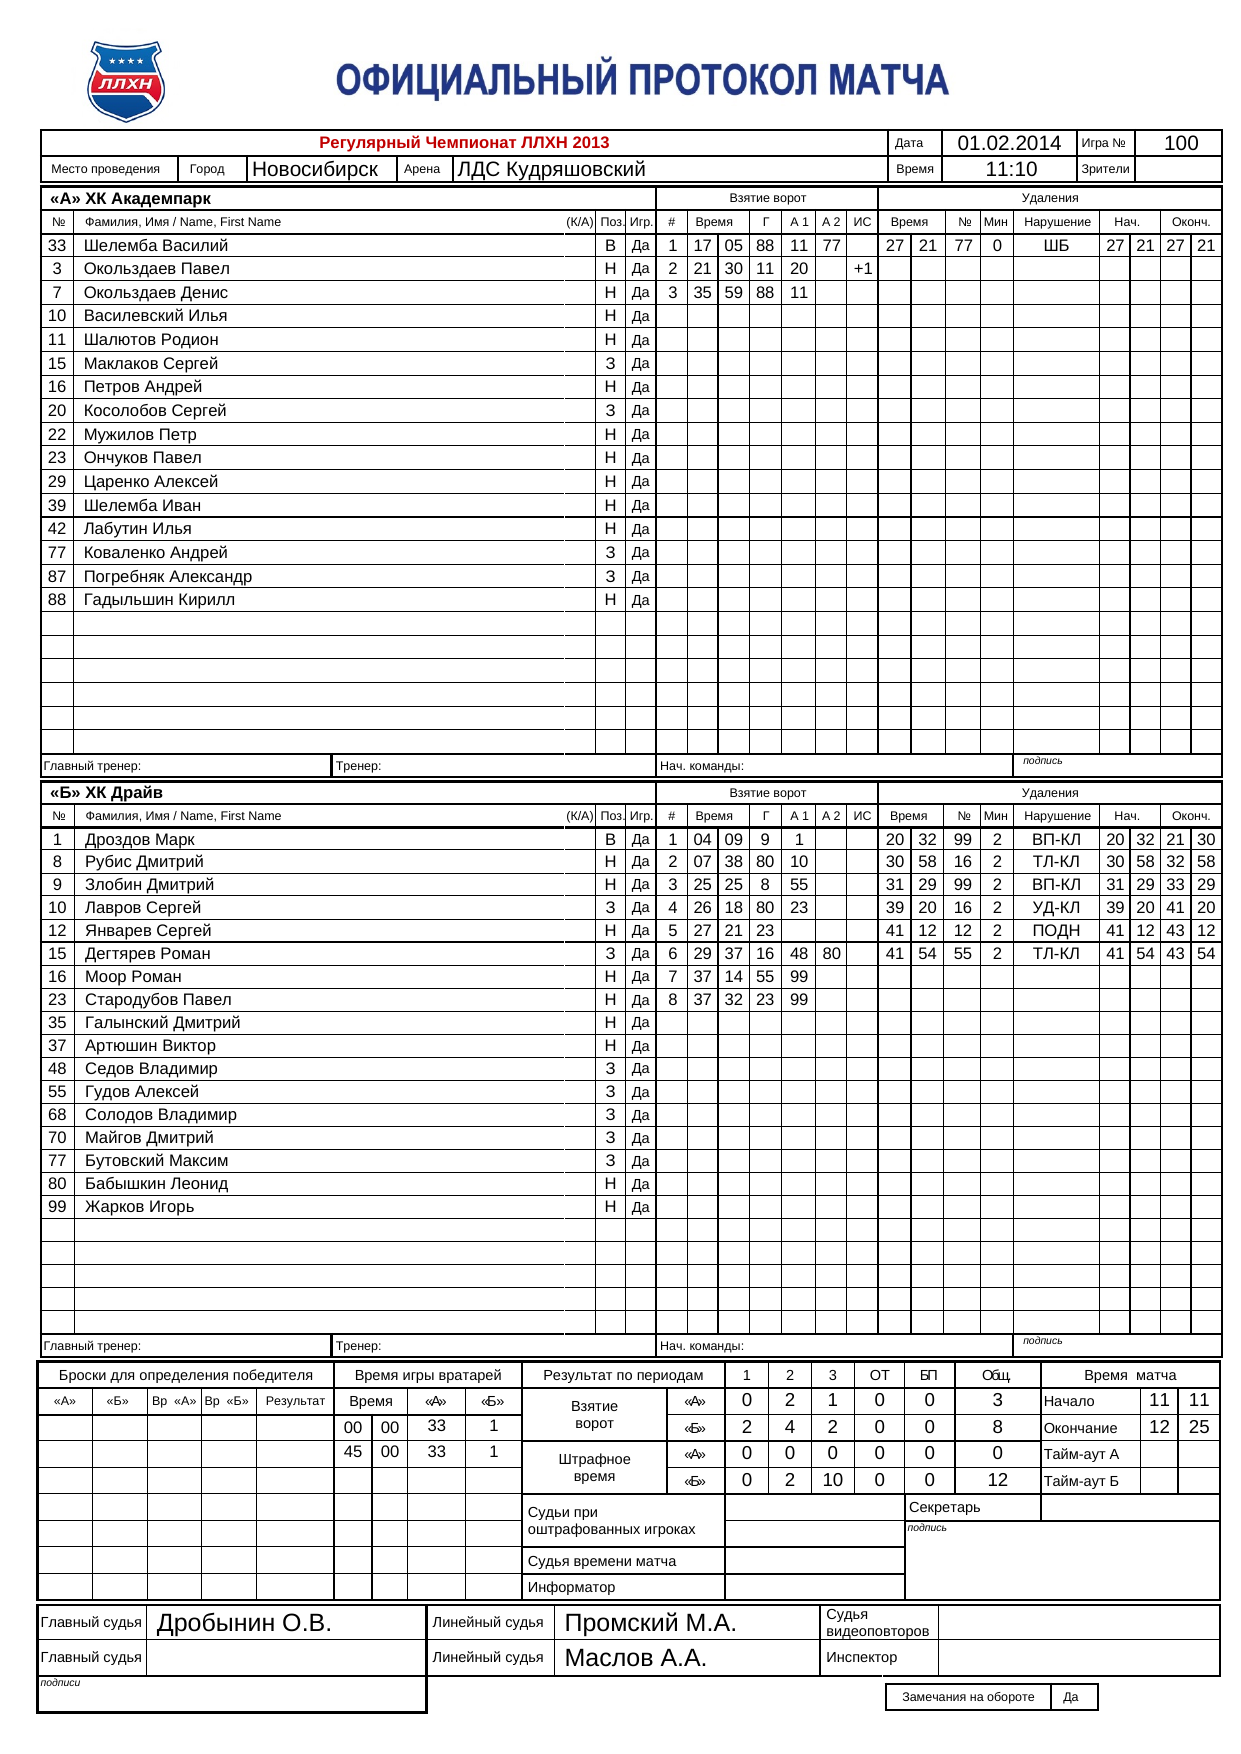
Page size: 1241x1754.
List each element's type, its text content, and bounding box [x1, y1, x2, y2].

table_cell 39 [42, 494, 73, 516]
table_cell [1100, 541, 1129, 564]
table_cell 21 [1131, 235, 1160, 256]
table_cell Игр. [626, 211, 655, 233]
table_cell [912, 1196, 943, 1218]
table_cell [1100, 636, 1129, 658]
table_cell [879, 683, 910, 706]
table_cell З [596, 399, 625, 422]
table_cell [981, 989, 1013, 1011]
table_cell 12 [1141, 1415, 1177, 1440]
table_cell 23 [42, 989, 74, 1011]
table_cell [565, 1127, 595, 1149]
table_cell [879, 1265, 910, 1287]
table_cell [750, 707, 781, 729]
table_cell [1100, 730, 1129, 753]
table_cell Секретарь [906, 1495, 1040, 1520]
table_cell 1 [657, 235, 687, 256]
table_cell [626, 636, 655, 658]
table_cell [782, 730, 815, 753]
table_cell [750, 730, 781, 753]
table_cell [688, 1081, 717, 1103]
table_cell [847, 1104, 877, 1126]
table_cell Н [596, 920, 625, 941]
table_cell [1161, 305, 1190, 327]
table_cell [1192, 446, 1221, 469]
table_cell Шелемба Василий [74, 235, 564, 256]
table_cell [1014, 1265, 1099, 1287]
table_cell 17 [688, 235, 717, 256]
table_cell 0 [726, 1442, 768, 1467]
table_cell 20 [1100, 829, 1129, 849]
table_cell [688, 1150, 717, 1172]
table_cell [1161, 352, 1190, 374]
table_cell [912, 541, 945, 564]
table_cell [39, 1574, 92, 1599]
table_cell [879, 1173, 910, 1195]
table_cell [879, 352, 910, 374]
table_cell [879, 257, 910, 280]
table_cell [847, 1058, 877, 1079]
table_cell [565, 470, 595, 493]
table_cell [883, 1677, 1220, 1681]
table_cell Нач. [1100, 805, 1160, 826]
table_cell [1131, 305, 1160, 327]
table_cell [1100, 565, 1129, 587]
table_cell [912, 1173, 943, 1195]
table_cell [74, 730, 564, 753]
table_cell [42, 659, 73, 682]
table_cell 41 [1161, 896, 1190, 918]
table_cell Да [626, 588, 655, 611]
table_cell [912, 730, 945, 753]
table_cell 12 [912, 920, 943, 941]
table_cell 3 [657, 281, 687, 303]
table_cell [657, 1058, 687, 1079]
table_cell 18 [719, 896, 749, 918]
table_cell [1131, 636, 1160, 658]
table_cell Начало [1042, 1389, 1140, 1413]
table_cell [782, 1150, 815, 1172]
table_cell [879, 328, 910, 351]
table_cell [816, 1219, 846, 1241]
table_cell 8 [750, 874, 781, 895]
table_cell [688, 683, 717, 706]
table_cell 0 [812, 1442, 854, 1467]
table_cell [1131, 257, 1160, 280]
table_cell [816, 1196, 846, 1218]
table_cell [565, 612, 595, 634]
table_cell Да [626, 920, 655, 941]
table_cell [1014, 565, 1099, 587]
table_cell [944, 1127, 980, 1149]
table_cell 11 [42, 328, 73, 351]
table_cell 88 [750, 281, 781, 303]
table_cell [1192, 565, 1221, 587]
table_cell [1192, 470, 1221, 493]
table_cell [981, 1219, 1013, 1241]
table_cell [782, 446, 815, 469]
table_cell [750, 470, 781, 493]
table_cell [879, 1150, 910, 1172]
table_cell [879, 1242, 910, 1264]
table_cell [946, 423, 980, 445]
table_cell [847, 850, 877, 872]
table_header «А» ХК Академпарк [42, 188, 655, 209]
table_cell 20 [879, 829, 910, 849]
table_cell [1192, 1196, 1221, 1218]
table_cell Судьи при оштрафованных игроках [523, 1495, 724, 1546]
table_cell [1100, 1012, 1129, 1033]
table_cell Да [626, 874, 655, 895]
table_cell [782, 612, 815, 634]
table_cell [39, 1547, 92, 1573]
table_cell [1100, 612, 1129, 634]
table_cell 80 [816, 943, 846, 964]
table_cell [1014, 1173, 1099, 1195]
table_cell [847, 683, 877, 706]
table_cell [1131, 1081, 1160, 1103]
table_cell [1014, 1242, 1099, 1264]
table_cell [39, 1521, 92, 1546]
table_cell 05 [719, 235, 749, 256]
table_cell [74, 612, 564, 634]
table_cell [847, 470, 877, 493]
table_cell Да [626, 1035, 655, 1057]
table_cell [912, 683, 945, 706]
table_cell [944, 1288, 980, 1310]
table_cell 10 [782, 850, 815, 872]
table_cell [373, 1521, 407, 1546]
table_cell Нач. команды: [657, 1335, 1012, 1356]
table_cell В [596, 235, 625, 256]
table_cell [816, 1127, 846, 1149]
table_cell [912, 518, 945, 540]
table_cell Н [596, 518, 625, 540]
table_cell [202, 1574, 256, 1599]
table_cell [981, 423, 1013, 445]
table_cell [1161, 707, 1190, 729]
table_cell [565, 1196, 595, 1218]
table_cell [816, 494, 846, 516]
picture [5, 28, 1179, 129]
table_cell Тайм-аут А [1042, 1441, 1140, 1467]
table_cell [879, 541, 910, 564]
table_cell [148, 1468, 201, 1493]
table_cell [750, 1150, 781, 1172]
table_cell [75, 1219, 564, 1241]
table_cell [1161, 1288, 1190, 1310]
table_cell 35 [688, 281, 717, 303]
table_cell 1 [812, 1389, 854, 1413]
table_cell [847, 1311, 877, 1333]
table_cell [565, 399, 595, 422]
table_cell В [596, 829, 625, 849]
table_cell [946, 730, 980, 753]
table_cell [1014, 1288, 1099, 1310]
table_cell [1131, 1012, 1160, 1033]
table_cell 12 [1131, 920, 1160, 941]
table_cell [657, 565, 687, 587]
table_cell [1042, 1495, 1219, 1520]
table_cell Н [596, 376, 625, 398]
table_cell 58 [912, 850, 943, 872]
table_cell [944, 1012, 980, 1033]
table_cell (К/А) [565, 211, 595, 233]
table_cell [782, 1219, 815, 1241]
table_cell [688, 1012, 717, 1033]
table_cell Бутовский Максим [75, 1150, 564, 1172]
table_cell [1014, 470, 1099, 493]
table_cell 1 [466, 1416, 521, 1440]
table_cell 22 [42, 423, 73, 445]
table_cell 41 [879, 943, 910, 964]
table_cell [847, 235, 877, 256]
table_cell [782, 1012, 815, 1033]
table_cell [981, 1081, 1013, 1103]
table_cell 77 [816, 235, 846, 256]
table_cell Тайм-аут Б [1042, 1468, 1140, 1493]
table_cell [626, 707, 655, 729]
table_cell [1014, 659, 1099, 682]
table_cell А 2 [816, 805, 846, 826]
table_cell [879, 1058, 910, 1079]
table_cell [1100, 1058, 1129, 1079]
table_cell Н [596, 874, 625, 895]
table_cell Ончуков Павел [74, 446, 564, 469]
table_cell [719, 494, 749, 516]
table_cell Время [335, 1389, 407, 1413]
table_cell [912, 423, 945, 445]
table_cell [565, 1242, 595, 1264]
table_cell 21 [719, 920, 749, 941]
table_cell [981, 305, 1013, 327]
table_cell Да [626, 376, 655, 398]
table_cell [847, 494, 877, 516]
table_cell «Б » [466, 1389, 521, 1413]
table_cell 20 [782, 257, 815, 280]
table_cell [657, 541, 687, 564]
table_cell [946, 376, 980, 398]
table_cell Гадыльшин Кирилл [74, 588, 564, 611]
table_cell Шалютов Родион [74, 328, 564, 351]
table_cell 0 [905, 1468, 954, 1493]
table_cell 11 [782, 235, 815, 256]
table_cell [750, 1196, 781, 1218]
table_cell Результат [257, 1389, 333, 1413]
table_cell [657, 1035, 687, 1057]
table_cell [879, 281, 910, 303]
table_cell [466, 1521, 521, 1546]
table_cell «Б» [668, 1468, 724, 1493]
table_cell [657, 636, 687, 658]
table_cell [912, 305, 945, 327]
table_cell [946, 707, 980, 729]
table_cell [981, 659, 1013, 682]
table_cell [912, 1012, 943, 1033]
table_cell 32 [912, 829, 943, 849]
table_cell [719, 588, 749, 611]
table_cell [1192, 707, 1221, 729]
table_cell [1192, 612, 1221, 634]
table_cell 7 [657, 966, 687, 987]
table_cell Да [626, 850, 655, 872]
table_cell Время [879, 211, 945, 233]
table_cell [257, 1494, 333, 1520]
table_cell [816, 989, 846, 1011]
table_cell [257, 1416, 333, 1440]
table_cell [1161, 376, 1190, 398]
table_cell 31 [1100, 874, 1129, 895]
table_cell 0 [855, 1415, 904, 1440]
table_cell [879, 612, 910, 634]
table_cell [981, 352, 1013, 374]
table_cell [1161, 659, 1190, 682]
table_cell [719, 399, 749, 422]
table_cell [596, 1242, 625, 1264]
table_cell [782, 683, 815, 706]
table_cell 0 [855, 1442, 904, 1467]
table_cell [946, 399, 980, 422]
table_cell Маклаков Сергей [74, 352, 564, 374]
table_cell [1192, 376, 1221, 398]
table_cell Н [596, 1035, 625, 1057]
table_cell [847, 1012, 877, 1033]
table_cell [816, 1242, 846, 1264]
table_cell [719, 1058, 749, 1079]
table_cell # [657, 805, 687, 826]
table_cell [688, 1058, 717, 1079]
table_cell [565, 305, 595, 327]
table_cell 3 [956, 1389, 1040, 1413]
table_cell [1014, 446, 1099, 469]
table_cell 3 [42, 257, 73, 280]
table_cell [946, 612, 980, 634]
table_cell [847, 612, 877, 634]
table_cell [782, 494, 815, 516]
table_cell 11:10 [943, 157, 1076, 181]
table_cell [912, 399, 945, 422]
table_cell [74, 683, 564, 706]
table_cell Н [596, 989, 625, 1011]
table_cell 1 [657, 829, 687, 849]
table_cell [912, 1081, 943, 1103]
table_cell Да [626, 257, 655, 280]
table_cell [847, 1081, 877, 1103]
table_cell [912, 281, 945, 303]
table_cell [1192, 1242, 1221, 1264]
table_cell Маслов А.А. [555, 1640, 819, 1675]
table_cell [847, 1288, 877, 1310]
table_cell [912, 636, 945, 658]
table_cell [1161, 1012, 1190, 1033]
table_cell [719, 707, 749, 729]
table_cell [816, 920, 846, 941]
table_cell [981, 565, 1013, 587]
table_cell [565, 518, 595, 540]
table_cell 20 [912, 896, 943, 918]
table_cell [912, 328, 945, 351]
table_cell З [596, 1058, 625, 1079]
table_cell 88 [750, 235, 781, 256]
table_cell [750, 1012, 781, 1033]
table_cell 99 [782, 966, 815, 987]
table_cell [42, 1242, 74, 1264]
table_cell [750, 1081, 781, 1103]
table_cell 41 [879, 920, 910, 941]
table_cell [1192, 1035, 1221, 1057]
table_cell [816, 874, 846, 895]
table_cell [816, 446, 846, 469]
table_cell Нарушение [1014, 211, 1099, 233]
table_cell [1161, 1219, 1190, 1241]
table_cell [373, 1494, 407, 1520]
table_cell [148, 1494, 201, 1520]
table_cell [816, 683, 846, 706]
table_cell [946, 494, 980, 516]
table_cell [879, 305, 910, 327]
table_cell [148, 1521, 201, 1546]
table_cell [1100, 376, 1129, 398]
table_cell Погребняк Александр [74, 565, 564, 587]
table_cell [657, 1288, 687, 1310]
table_cell [782, 541, 815, 564]
table_cell 8 [42, 850, 74, 872]
table_cell [1131, 376, 1160, 398]
table_cell [782, 1288, 815, 1310]
table_cell [726, 1548, 904, 1573]
table_cell [879, 989, 910, 1011]
table_cell 12 [956, 1468, 1040, 1493]
table_cell [847, 399, 877, 422]
table_cell [1100, 1081, 1129, 1103]
table_cell [981, 1288, 1013, 1310]
table_cell 15 [42, 943, 74, 964]
table_cell 15 [42, 352, 73, 374]
table_cell 07 [688, 850, 717, 872]
table_cell 39 [1100, 896, 1129, 918]
table_cell [373, 1468, 407, 1493]
table_cell 29 [42, 470, 73, 493]
table_cell Да [626, 1012, 655, 1033]
table_cell Город [179, 157, 246, 181]
table_cell 27 [879, 235, 910, 256]
table_cell [816, 399, 846, 422]
table_cell [1131, 541, 1160, 564]
table_cell [847, 707, 877, 729]
table_cell [1161, 328, 1190, 351]
table_cell [816, 565, 846, 587]
table_cell 35 [42, 1012, 74, 1033]
table_cell [719, 1311, 749, 1333]
table_cell [879, 565, 910, 587]
table_cell ИС [847, 211, 877, 233]
table_cell [688, 730, 717, 753]
table_cell [565, 376, 595, 398]
table_cell 43 [1161, 943, 1190, 964]
table_cell (К/А) [565, 805, 595, 826]
table_cell Да [626, 518, 655, 540]
table_cell [1014, 1150, 1099, 1172]
table_cell [879, 1311, 910, 1333]
table_cell [1179, 1468, 1219, 1493]
table_cell [879, 446, 910, 469]
table_cell [1192, 423, 1221, 445]
table_cell [816, 305, 846, 327]
table_header Да [1052, 1685, 1097, 1709]
table_cell [565, 1058, 595, 1079]
table_cell 2 [657, 257, 687, 280]
table_cell [42, 1311, 74, 1333]
table_cell Рубис Дмитрий [75, 850, 564, 872]
table_cell [1014, 376, 1099, 398]
table_cell ИС [847, 805, 877, 826]
table_cell [1131, 730, 1160, 753]
table_cell Да [626, 446, 655, 469]
table_cell [657, 1081, 687, 1103]
table_header Удаления [879, 783, 1221, 803]
table_cell [1192, 541, 1221, 564]
table_cell [42, 730, 73, 753]
table_cell Место проведения [42, 157, 177, 181]
table_cell [1192, 1288, 1221, 1310]
table_cell [335, 1494, 371, 1520]
table_cell [75, 1311, 564, 1333]
table_cell [466, 1468, 521, 1493]
table_cell [1192, 966, 1221, 987]
table_cell [782, 920, 815, 941]
table_cell [1014, 423, 1099, 445]
table_header ОТ [855, 1363, 904, 1387]
table_cell [750, 683, 781, 706]
table_cell 48 [782, 943, 815, 964]
table_cell [816, 281, 846, 303]
table_cell Н [596, 257, 625, 280]
table_cell [981, 636, 1013, 658]
table_cell [847, 588, 877, 611]
table_cell [847, 518, 877, 540]
table_cell [981, 1150, 1013, 1172]
table_header Взятие ворот [657, 783, 877, 803]
table_cell [1014, 588, 1099, 611]
table_cell [1014, 1127, 1099, 1149]
table_cell [1014, 518, 1099, 540]
table_cell [1161, 399, 1190, 422]
table_cell [944, 989, 980, 1011]
table_cell [39, 1416, 92, 1440]
table_cell [1131, 612, 1160, 634]
table_cell Январев Сергей [75, 920, 564, 941]
table_cell 2 [981, 920, 1013, 941]
table_cell 14 [719, 966, 749, 987]
table_cell «А» [668, 1389, 724, 1413]
table_header Броски для определения победителя [39, 1363, 333, 1387]
table_cell [782, 470, 815, 493]
table_cell [946, 659, 980, 682]
table_cell [1100, 707, 1129, 729]
table_cell 37 [719, 943, 749, 964]
table_cell 21 [688, 257, 717, 280]
table_cell «Б» [668, 1415, 724, 1440]
table_cell [912, 376, 945, 398]
table_cell [1161, 423, 1190, 445]
table_cell [816, 659, 846, 682]
table_cell [1100, 352, 1129, 374]
table_cell [1100, 1311, 1129, 1333]
table_cell [847, 281, 877, 303]
table_cell [565, 328, 595, 351]
table_cell Да [626, 966, 655, 987]
table_cell [719, 565, 749, 587]
table_cell Н [596, 328, 625, 351]
table_cell [879, 1127, 910, 1149]
table_cell [912, 1242, 943, 1264]
table_cell 37 [688, 989, 717, 1011]
table_cell Время [879, 805, 943, 826]
table_cell [408, 1521, 465, 1546]
table_cell [335, 1521, 371, 1546]
table_cell [1100, 518, 1129, 540]
table_cell [93, 1574, 147, 1599]
table_cell [626, 683, 655, 706]
table_cell [816, 1311, 846, 1333]
table_cell [981, 1173, 1013, 1195]
table_cell [719, 1242, 749, 1264]
table_cell [944, 966, 980, 987]
table_cell [750, 1288, 781, 1310]
table_cell [912, 494, 945, 516]
table_cell [816, 1288, 846, 1310]
table_cell [750, 494, 781, 516]
table_cell 9 [42, 874, 74, 895]
table_cell [1161, 1196, 1190, 1218]
table_cell [1192, 518, 1221, 540]
table_cell ТЛ-КЛ [1014, 850, 1099, 872]
table_cell [939, 1606, 1219, 1639]
table_cell [1161, 281, 1190, 303]
table_cell 33 [42, 235, 73, 256]
table_cell [688, 612, 717, 634]
table_cell [202, 1494, 256, 1520]
table_cell [1192, 730, 1221, 753]
table_cell [944, 1173, 980, 1195]
table_header Удаления [879, 188, 1221, 209]
table_cell [847, 305, 877, 327]
table_cell [626, 1265, 655, 1287]
table_cell Да [626, 399, 655, 422]
table_cell З [596, 565, 625, 587]
table_cell З [596, 1127, 625, 1149]
table_cell Фамилия, Имя / Name, First Name [75, 805, 565, 826]
table_cell [816, 1265, 846, 1287]
table_cell [335, 1574, 371, 1599]
table_cell [847, 1242, 877, 1264]
table_cell № [944, 805, 980, 826]
table_cell [1192, 1058, 1221, 1079]
table_cell [1192, 1127, 1221, 1149]
table_cell [688, 494, 717, 516]
table_cell [782, 1242, 815, 1264]
table_cell 2 [981, 850, 1013, 872]
table_cell Н [596, 1173, 625, 1195]
table_cell [847, 989, 877, 1011]
table_cell [1192, 305, 1221, 327]
table_cell [912, 707, 945, 729]
table_cell ТЛ-КЛ [1014, 943, 1099, 964]
table_cell подпись [906, 1522, 1219, 1599]
table_cell Г [750, 805, 781, 826]
table_cell З [596, 896, 625, 918]
table_cell [1014, 989, 1099, 1011]
table_cell [719, 541, 749, 564]
table_cell [39, 1441, 92, 1467]
table_cell Время [688, 805, 749, 826]
table_cell Нач. [1100, 211, 1160, 233]
table_cell [912, 1288, 943, 1310]
table_cell [782, 588, 815, 611]
table_cell [1131, 989, 1160, 1011]
table_cell 16 [944, 896, 980, 918]
table_cell [1100, 1288, 1129, 1310]
table_cell [565, 1265, 595, 1287]
table_cell 29 [1131, 874, 1160, 895]
table_cell [944, 1104, 980, 1126]
table_cell Оконч. [1161, 805, 1221, 826]
table_cell [816, 1058, 846, 1079]
table_cell [719, 683, 749, 706]
table_cell [912, 565, 945, 587]
table_cell З [596, 1081, 625, 1103]
table_cell [944, 1242, 980, 1264]
table_cell [847, 943, 877, 964]
table_cell [1100, 423, 1129, 445]
table_cell [257, 1547, 333, 1573]
table_cell [879, 966, 910, 987]
table_cell [981, 966, 1013, 987]
table_cell [847, 730, 877, 753]
table_cell [750, 659, 781, 682]
table_cell Главный тренер: [42, 755, 330, 776]
table_cell Да [626, 1058, 655, 1079]
table_cell [1161, 588, 1190, 611]
table_cell [1100, 281, 1129, 303]
table_cell [1014, 1012, 1099, 1033]
table_cell Время [889, 157, 941, 181]
table_cell [565, 730, 595, 753]
table_cell [1192, 1219, 1221, 1241]
table_cell [657, 470, 687, 493]
table_cell 30 [879, 850, 910, 872]
table_cell [847, 829, 877, 849]
table_cell [847, 376, 877, 398]
table_cell [750, 328, 781, 351]
table_cell 42 [42, 518, 73, 540]
table_cell [1100, 399, 1129, 422]
table_cell 2 [769, 1389, 811, 1413]
table_cell [750, 352, 781, 374]
table_cell [847, 874, 877, 895]
table_cell Н [596, 470, 625, 493]
table_cell [879, 1035, 910, 1057]
table_header Замечания на обороте [887, 1685, 1050, 1709]
table_cell [626, 612, 655, 634]
table_cell Н [596, 494, 625, 516]
table_cell [657, 399, 687, 422]
table_cell [1161, 989, 1190, 1011]
table_cell [688, 1173, 717, 1195]
table_cell [565, 1081, 595, 1103]
table_cell [946, 541, 980, 564]
table_cell [688, 399, 717, 422]
table_cell [688, 1127, 717, 1149]
table_cell [1014, 1311, 1099, 1333]
table_cell Василевский Илья [74, 305, 564, 327]
table_cell [1192, 1150, 1221, 1172]
table_cell [373, 1547, 407, 1573]
table_cell [1161, 494, 1190, 516]
table_cell [946, 470, 980, 493]
table_cell [1136, 157, 1221, 181]
table_cell 8 [657, 989, 687, 1011]
table_cell [946, 281, 980, 303]
table_cell [1192, 257, 1221, 280]
table_cell [74, 659, 564, 682]
table_cell Н [596, 1196, 625, 1218]
table_cell 00 [373, 1416, 407, 1440]
table_cell [946, 683, 980, 706]
table_cell 21 [1192, 235, 1221, 256]
table_cell [565, 257, 595, 280]
table_cell 10 [42, 896, 74, 918]
table_cell 45 [335, 1441, 371, 1467]
table_cell [1100, 966, 1129, 987]
table_cell [719, 1035, 749, 1057]
table_cell [1161, 966, 1190, 987]
table_cell [1100, 659, 1129, 682]
table_cell [565, 683, 595, 706]
table_cell [565, 920, 595, 941]
table_cell Да [626, 1173, 655, 1195]
table_cell 27 [688, 920, 717, 941]
table_cell [1131, 328, 1160, 351]
table_cell Да [626, 1150, 655, 1172]
table_cell ЛДС Кудряшовский [454, 157, 887, 181]
table_cell [565, 1311, 595, 1333]
table_cell [816, 518, 846, 540]
table_cell [688, 423, 717, 445]
table_cell [719, 612, 749, 634]
table_cell 99 [944, 874, 980, 895]
table_cell [879, 376, 910, 398]
table_cell Поз. [596, 805, 625, 826]
table_cell 43 [1161, 920, 1190, 941]
table_cell 29 [688, 943, 717, 964]
table_cell Да [626, 943, 655, 964]
table_cell [1014, 541, 1099, 564]
table_cell [1014, 966, 1099, 987]
table_cell [466, 1494, 521, 1520]
table_cell [879, 1012, 910, 1033]
table_cell [688, 470, 717, 493]
table_cell [719, 1219, 749, 1241]
table_cell [335, 1468, 371, 1493]
table_cell [42, 683, 73, 706]
table_cell [373, 1574, 407, 1599]
table_cell [1192, 328, 1221, 351]
table_cell [1131, 1311, 1160, 1333]
table_cell [657, 1311, 687, 1333]
table_cell [981, 328, 1013, 351]
table_cell Тренер: [333, 755, 655, 776]
table_cell [912, 612, 945, 634]
table_cell Инспектор [821, 1640, 938, 1675]
table_cell [596, 612, 625, 634]
table_cell [912, 1150, 943, 1172]
table_cell Злобин Дмитрий [75, 874, 564, 895]
table_cell [1192, 352, 1221, 374]
table_header 2 [769, 1363, 811, 1387]
table_cell [688, 518, 717, 540]
table_cell [1100, 1035, 1129, 1057]
table_cell 09 [719, 829, 749, 849]
table_cell 48 [42, 1058, 74, 1079]
table_cell 55 [944, 943, 980, 964]
table_cell [1014, 281, 1099, 303]
table_cell [912, 1058, 943, 1079]
table_cell [657, 588, 687, 611]
table_cell З [596, 352, 625, 374]
table_cell 16 [42, 376, 73, 398]
table_cell Артюшин Виктор [75, 1035, 564, 1057]
table_cell [1131, 518, 1160, 540]
table_cell 27 [1161, 235, 1190, 256]
table_cell [944, 1150, 980, 1172]
table_cell [1100, 1196, 1129, 1218]
table_cell [750, 565, 781, 587]
table_cell [1161, 541, 1190, 564]
table_cell [565, 423, 595, 445]
table_cell Дроздов Марк [75, 829, 564, 849]
table_cell [912, 966, 943, 987]
table_cell [816, 470, 846, 493]
table_cell [1014, 730, 1099, 753]
table_cell [879, 1104, 910, 1126]
table_cell [1161, 1242, 1190, 1264]
table_cell [750, 1311, 781, 1333]
table_cell [1192, 494, 1221, 516]
table_cell [657, 376, 687, 398]
table_cell [688, 305, 717, 327]
table_cell [257, 1468, 333, 1493]
table_cell [1192, 989, 1221, 1011]
table_cell [596, 1311, 625, 1333]
table_cell [782, 376, 815, 398]
table_cell З [596, 541, 625, 564]
table_cell Вр «А» [148, 1389, 201, 1413]
table_cell Н [596, 305, 625, 327]
table_cell [626, 1311, 655, 1333]
table_cell [626, 1219, 655, 1241]
table_header 1 [726, 1363, 768, 1387]
table_cell [93, 1521, 147, 1546]
table_cell [1131, 352, 1160, 374]
table_cell [688, 588, 717, 611]
table_cell [1014, 1196, 1099, 1218]
table_cell 20 [42, 399, 73, 422]
table_cell 39 [879, 896, 910, 918]
table_cell [981, 730, 1013, 753]
table_cell 30 [1100, 850, 1129, 872]
table_cell Седов Владимир [75, 1058, 564, 1079]
table_cell [1131, 470, 1160, 493]
table_cell [1131, 707, 1160, 729]
table_cell [816, 376, 846, 398]
table_cell [1014, 1035, 1099, 1057]
table_cell 41 [1100, 943, 1129, 964]
table_cell 54 [1192, 943, 1221, 964]
table_cell [42, 636, 73, 658]
table_header 3 [812, 1363, 854, 1387]
table_cell [93, 1547, 147, 1573]
table_cell 33 [408, 1441, 465, 1467]
table_cell Н [596, 966, 625, 987]
table_cell [944, 1265, 980, 1287]
table_cell [408, 1574, 465, 1599]
table_cell [1014, 257, 1099, 280]
table_cell [816, 541, 846, 564]
table_cell 32 [719, 989, 749, 1011]
table_cell [816, 1173, 846, 1195]
table_cell Да [626, 352, 655, 374]
table_cell [688, 1265, 717, 1287]
table_cell [657, 1219, 687, 1241]
table_cell [944, 1081, 980, 1103]
table_cell [657, 612, 687, 634]
table_cell [1014, 1081, 1099, 1103]
table_cell [657, 707, 687, 729]
table_cell [847, 352, 877, 374]
table_cell Да [626, 1127, 655, 1149]
table_cell [847, 1219, 877, 1241]
table_cell [782, 1127, 815, 1149]
table_cell [1192, 683, 1221, 706]
table_cell подпись [1014, 1335, 1221, 1356]
table_cell Главный судья [39, 1606, 146, 1639]
table_cell З [596, 1150, 625, 1172]
table_cell [626, 1242, 655, 1264]
table_cell [657, 1127, 687, 1149]
table_cell 11 [750, 257, 781, 280]
table_cell 32 [1161, 850, 1190, 872]
table_cell Линейный судья [428, 1606, 554, 1639]
table_cell [657, 1242, 687, 1264]
table_cell [1161, 470, 1190, 493]
table_cell [816, 1150, 846, 1172]
table_cell [596, 707, 625, 729]
table_cell Петров Андрей [74, 376, 564, 398]
table_cell 30 [1192, 829, 1221, 849]
table_cell [466, 1547, 521, 1573]
table_cell Линейный судья [428, 1640, 554, 1675]
table_cell 10 [812, 1468, 854, 1493]
table_cell [847, 328, 877, 351]
table_cell Дегтярев Роман [75, 943, 564, 964]
table_cell [335, 1547, 371, 1573]
table_cell Бабышкин Леонид [75, 1173, 564, 1195]
table_cell 88 [42, 588, 73, 611]
table_cell [565, 494, 595, 516]
table_cell Нарушение [1014, 805, 1099, 826]
table_cell [688, 565, 717, 587]
table_cell [1131, 399, 1160, 422]
table_cell Промский М.А. [555, 1606, 819, 1639]
table_cell [879, 659, 910, 682]
table_cell [257, 1574, 333, 1599]
table_cell [1161, 1081, 1190, 1103]
table_cell [879, 399, 910, 422]
table_cell [428, 1677, 882, 1711]
table_cell [565, 565, 595, 587]
table_cell [847, 1127, 877, 1149]
table_cell [148, 1547, 201, 1573]
table_cell [257, 1441, 333, 1467]
table_cell 9 [750, 829, 781, 849]
table_cell 54 [1131, 943, 1160, 964]
table_cell 99 [782, 989, 815, 1011]
table_cell Да [626, 235, 655, 256]
table_cell [565, 659, 595, 682]
table_cell [408, 1547, 465, 1573]
table_cell [1014, 352, 1099, 374]
table_cell Да [626, 1196, 655, 1218]
table_cell [93, 1441, 147, 1467]
table_cell Игр. [626, 805, 655, 826]
table_cell [981, 1265, 1013, 1287]
table_cell [750, 541, 781, 564]
table_cell Да [626, 896, 655, 918]
table_cell 4 [769, 1415, 811, 1440]
table_cell подписи [39, 1677, 425, 1711]
table_cell [981, 470, 1013, 493]
table_cell 23 [750, 920, 781, 941]
table_cell [1100, 305, 1129, 327]
table_cell 0 [981, 235, 1013, 256]
table_cell [565, 829, 595, 849]
table_cell 37 [688, 966, 717, 987]
table_cell [879, 1219, 910, 1241]
table_cell [981, 588, 1013, 611]
table_cell [257, 1521, 333, 1546]
table_cell Окончание [1042, 1415, 1140, 1440]
table_cell [981, 1012, 1013, 1033]
table_cell [1161, 683, 1190, 706]
table_cell [719, 1150, 749, 1172]
table_cell 12 [944, 920, 980, 941]
table_cell [946, 257, 980, 280]
table_cell 0 [905, 1415, 954, 1440]
table_cell [719, 305, 749, 327]
table_cell 2 [981, 829, 1013, 849]
table_cell [688, 707, 717, 729]
table_cell Лавров Сергей [75, 896, 564, 918]
table_cell 21 [1161, 829, 1190, 849]
table_cell [565, 1150, 595, 1172]
table_cell 0 [855, 1389, 904, 1413]
table_cell Н [596, 281, 625, 303]
table_cell [1161, 1058, 1190, 1079]
table_cell [1161, 1150, 1190, 1172]
table_cell [688, 1288, 717, 1310]
table_cell [726, 1521, 904, 1546]
table_cell Главный тренер: [42, 1335, 330, 1356]
table_cell [1131, 1035, 1160, 1057]
table_cell 00 [373, 1441, 407, 1467]
table_cell [74, 636, 564, 658]
table_cell [750, 1035, 781, 1057]
table_cell [981, 1035, 1013, 1057]
table_cell [816, 896, 846, 918]
table_cell [750, 423, 781, 445]
table_cell [912, 1104, 943, 1126]
table_cell [1131, 683, 1160, 706]
table_cell Косолобов Сергей [74, 399, 564, 422]
table_cell 2 [769, 1468, 811, 1493]
table_cell [408, 1468, 465, 1493]
table_cell [847, 541, 877, 564]
table_cell [657, 1196, 687, 1218]
table_cell [782, 565, 815, 587]
table_cell [912, 1265, 943, 1287]
table_cell [782, 328, 815, 351]
table_cell [782, 636, 815, 658]
table_cell [688, 1196, 717, 1218]
table_cell 80 [750, 850, 781, 872]
table_cell Новосибирск [248, 157, 396, 181]
table_cell [1192, 1012, 1221, 1033]
table_cell 12 [1192, 920, 1221, 941]
table_cell [1131, 588, 1160, 611]
table_cell [719, 376, 749, 398]
table_cell [565, 1035, 595, 1057]
table_cell 21 [912, 235, 945, 256]
table_cell [565, 1104, 595, 1126]
table_cell 23 [42, 446, 73, 469]
table_cell 33 [1161, 874, 1190, 895]
table_cell [596, 683, 625, 706]
table_cell [912, 1127, 943, 1149]
table_cell 2 [981, 943, 1013, 964]
table_cell [816, 328, 846, 351]
table_cell [981, 683, 1013, 706]
table_cell [719, 1127, 749, 1149]
table_cell 38 [719, 850, 749, 872]
table_cell Информатор [523, 1575, 724, 1599]
table_cell [1192, 1081, 1221, 1103]
table_cell 4 [657, 896, 687, 918]
table_cell ВП-КЛ [1014, 874, 1099, 895]
table_cell 25 [688, 874, 717, 895]
table_cell [1100, 683, 1129, 706]
table_cell Время [688, 211, 749, 233]
table_cell Вр «Б» [202, 1389, 256, 1413]
table_cell 23 [750, 989, 781, 1011]
table_cell [202, 1441, 256, 1467]
table_cell Н [596, 588, 625, 611]
table_cell 2 [981, 874, 1013, 895]
table_cell [719, 636, 749, 658]
table_cell [750, 1104, 781, 1126]
table_cell [1131, 494, 1160, 516]
table_cell [1131, 1219, 1160, 1241]
table_cell 0 [905, 1389, 954, 1413]
table_cell [847, 446, 877, 469]
table_cell № [946, 211, 980, 233]
table_cell [816, 966, 846, 987]
table_cell [719, 1265, 749, 1287]
table_cell [1131, 1058, 1160, 1079]
table_cell ПОДН [1014, 920, 1099, 941]
table_cell [912, 446, 945, 469]
table_cell 16 [750, 943, 781, 964]
table_cell [147, 1640, 425, 1675]
table_cell [750, 518, 781, 540]
table_cell [688, 1219, 717, 1241]
table_cell [750, 305, 781, 327]
table_cell [981, 281, 1013, 303]
table_cell Окольздаев Павел [74, 257, 564, 280]
table_cell 29 [912, 874, 943, 895]
table_cell Поз. [596, 211, 625, 233]
table_cell Да [626, 829, 655, 849]
table_header 100 [1136, 131, 1221, 155]
table_cell [1192, 659, 1221, 682]
table_cell [944, 1196, 980, 1218]
table_cell [565, 707, 595, 729]
table_cell [816, 850, 846, 872]
table_cell 3 [657, 874, 687, 895]
table_cell Взятие ворот [523, 1389, 666, 1440]
table_cell [879, 1288, 910, 1310]
table_cell Мужилов Петр [74, 423, 564, 445]
table_cell [1131, 1173, 1160, 1195]
table_cell [657, 494, 687, 516]
table_cell 77 [946, 235, 980, 256]
table_cell [879, 423, 910, 445]
table_cell [1014, 328, 1099, 351]
table_cell [912, 352, 945, 374]
table_cell [42, 1288, 74, 1310]
table_cell [657, 305, 687, 327]
table_cell [626, 659, 655, 682]
table_cell [1161, 1035, 1190, 1057]
table_cell 11 [1141, 1389, 1177, 1413]
table_cell [782, 352, 815, 374]
table_cell 55 [750, 966, 781, 987]
table_cell [981, 1104, 1013, 1126]
table_cell [946, 328, 980, 351]
table_cell [981, 518, 1013, 540]
table_cell ВП-КЛ [1014, 829, 1099, 849]
table_cell [816, 829, 846, 849]
table_cell [816, 352, 846, 374]
table_cell [782, 1058, 815, 1079]
table_cell 41 [1100, 920, 1129, 941]
table_cell [565, 1012, 595, 1033]
table_cell [565, 989, 595, 1011]
table_cell [202, 1416, 256, 1440]
table_cell Мин [981, 211, 1013, 233]
table_cell [565, 352, 595, 374]
table_cell [565, 541, 595, 564]
table_cell [782, 1265, 815, 1287]
table_cell 58 [1131, 850, 1160, 872]
table_cell 1 [466, 1441, 521, 1467]
table_cell [75, 1288, 564, 1310]
table_cell [782, 707, 815, 729]
table_cell 29 [1192, 874, 1221, 895]
table_cell [981, 257, 1013, 280]
table_cell Да [626, 989, 655, 1011]
table_cell ШБ [1014, 235, 1099, 256]
table_cell [750, 1219, 781, 1241]
table_cell 23 [782, 896, 815, 918]
table_cell 25 [1179, 1415, 1219, 1440]
table_cell Майгов Дмитрий [75, 1127, 564, 1149]
table_cell [688, 636, 717, 658]
table_cell [912, 659, 945, 682]
table_cell 26 [688, 896, 717, 918]
table_cell [1192, 1265, 1221, 1287]
table_cell [719, 518, 749, 540]
table_cell 70 [42, 1127, 74, 1149]
table_cell [1131, 1265, 1160, 1287]
table_cell [946, 518, 980, 540]
table_cell № [42, 805, 74, 826]
table_cell Штрафное время [523, 1442, 666, 1493]
table_cell [912, 588, 945, 611]
table_cell [719, 423, 749, 445]
table_cell [1100, 470, 1129, 493]
table_cell [565, 235, 595, 256]
table_cell 80 [750, 896, 781, 918]
table_cell Да [626, 470, 655, 493]
table_cell [42, 707, 73, 729]
table_cell 55 [42, 1081, 74, 1103]
table_cell [75, 1265, 564, 1287]
table_cell [657, 1104, 687, 1126]
table_cell [1161, 730, 1190, 753]
table_cell [565, 636, 595, 658]
table_cell Галынский Дмитрий [75, 1012, 564, 1033]
table_cell [719, 1288, 749, 1310]
table_cell [1161, 1311, 1190, 1333]
table_cell 1 [782, 829, 815, 849]
table_header Время матча [1042, 1363, 1219, 1387]
table_cell [847, 423, 877, 445]
table_cell [879, 636, 910, 658]
table_cell З [596, 943, 625, 964]
table_cell 25 [719, 874, 749, 895]
table_cell [981, 399, 1013, 422]
table_cell [816, 1081, 846, 1103]
table_cell [657, 423, 687, 445]
table_cell Арена [398, 157, 452, 181]
table_cell 37 [42, 1035, 74, 1057]
table_cell [782, 1173, 815, 1195]
table_cell [847, 1265, 877, 1287]
table_cell [719, 446, 749, 469]
table_cell [1100, 1219, 1129, 1241]
table_cell [1100, 1127, 1129, 1149]
table_cell [1014, 1104, 1099, 1126]
table_cell [42, 1219, 74, 1241]
table_cell 6 [657, 943, 687, 964]
table_header Результат по периодам [523, 1363, 724, 1387]
table_cell Лабутин Илья [74, 518, 564, 540]
table_cell А 1 [782, 805, 815, 826]
table_cell 20 [1192, 896, 1221, 918]
table_cell [657, 518, 687, 540]
table_cell [750, 1058, 781, 1079]
table_cell [816, 707, 846, 729]
table_cell [782, 1311, 815, 1333]
table_cell [688, 328, 717, 351]
table_cell «А» [668, 1442, 724, 1467]
table_cell [879, 730, 910, 753]
table_cell [816, 423, 846, 445]
table_cell 99 [944, 829, 980, 849]
table_cell 00 [335, 1416, 371, 1440]
table_cell 11 [782, 281, 815, 303]
table_cell [750, 446, 781, 469]
table_cell [719, 1081, 749, 1103]
table_cell 31 [879, 874, 910, 895]
table_cell [596, 1219, 625, 1241]
table_cell Судья времени матча [523, 1548, 724, 1573]
table_cell [565, 874, 595, 895]
table_cell 2 [657, 850, 687, 872]
table_cell 16 [944, 850, 980, 872]
table_cell 16 [42, 966, 74, 987]
table_cell [565, 588, 595, 611]
table_cell 27 [1100, 235, 1129, 256]
table_cell [847, 1173, 877, 1195]
table_cell [565, 943, 595, 964]
table_cell [1014, 683, 1099, 706]
table_cell [816, 1012, 846, 1033]
table_cell [847, 1196, 877, 1218]
table_cell 0 [726, 1468, 768, 1493]
table_cell Оконч. [1161, 211, 1221, 233]
table_cell [688, 1311, 717, 1333]
table_cell 0 [769, 1442, 811, 1467]
table_cell [1161, 1265, 1190, 1287]
table_cell [750, 1127, 781, 1149]
table_cell [565, 1173, 595, 1195]
table_cell # [657, 211, 687, 233]
table_cell [466, 1574, 521, 1599]
table_cell [719, 328, 749, 351]
table_cell [750, 1265, 781, 1287]
table_cell [782, 659, 815, 682]
table_cell [1179, 1441, 1219, 1467]
table_cell 11 [1179, 1389, 1219, 1413]
table_cell 55 [782, 874, 815, 895]
table_cell 68 [42, 1104, 74, 1126]
table_cell [912, 1311, 943, 1333]
table_cell [688, 1242, 717, 1264]
table_cell [202, 1468, 256, 1493]
table_cell [596, 1288, 625, 1310]
table_cell 58 [1192, 850, 1221, 872]
table_cell [93, 1468, 147, 1493]
table_cell [148, 1416, 201, 1440]
table_cell [1014, 305, 1099, 327]
table_cell 77 [42, 1150, 74, 1172]
table_cell [1131, 423, 1160, 445]
table_cell [596, 636, 625, 658]
table_cell 10 [42, 305, 73, 327]
table_cell [657, 659, 687, 682]
table_cell [944, 1035, 980, 1057]
table_cell [782, 1035, 815, 1057]
table_cell Жарков Игорь [75, 1196, 564, 1218]
table_cell [981, 541, 1013, 564]
table_cell 30 [719, 257, 749, 280]
table_cell [750, 588, 781, 611]
table_cell 99 [42, 1196, 74, 1218]
table_cell [688, 659, 717, 682]
table_cell [912, 1219, 943, 1241]
table_cell [1161, 446, 1190, 469]
table_cell 54 [912, 943, 943, 964]
table_cell [944, 1311, 980, 1333]
table_cell [750, 1242, 781, 1264]
table_cell [847, 1150, 877, 1172]
table_cell [1161, 612, 1190, 634]
table_cell [565, 966, 595, 987]
table_cell [1161, 565, 1190, 587]
table_cell [816, 588, 846, 611]
table_cell 0 [956, 1442, 1040, 1467]
table_cell [847, 659, 877, 682]
table_cell Да [626, 328, 655, 351]
table_cell [565, 281, 595, 303]
table_cell [1100, 989, 1129, 1011]
table_cell 0 [905, 1442, 954, 1467]
table_cell [981, 376, 1013, 398]
table_cell 59 [719, 281, 749, 303]
table_cell [1192, 399, 1221, 422]
table_cell подпись [1014, 755, 1221, 776]
table_cell [1141, 1441, 1177, 1467]
table_header 01.02.2014 [943, 131, 1076, 155]
table_cell А 1 [782, 211, 815, 233]
table_cell [596, 1265, 625, 1287]
table_cell [1014, 707, 1099, 729]
table_cell [1131, 1242, 1160, 1264]
table_header Дата [889, 131, 941, 155]
table_cell 0 [726, 1389, 768, 1413]
table_cell [750, 376, 781, 398]
table_cell [719, 1196, 749, 1218]
table_cell [1131, 1288, 1160, 1310]
table_cell Фамилия, Имя / Name, First Name [74, 211, 565, 233]
table_cell [1100, 494, 1129, 516]
table_cell [750, 399, 781, 422]
table_cell [719, 1104, 749, 1126]
table_cell [688, 376, 717, 398]
table_cell [1100, 588, 1129, 611]
table_cell [1161, 1104, 1190, 1126]
table_cell Стародубов Павел [75, 989, 564, 1011]
table_cell [981, 707, 1013, 729]
table_cell Да [626, 281, 655, 303]
table_cell [750, 612, 781, 634]
table_header «Б» ХК Драйв [42, 783, 655, 803]
table_cell [657, 352, 687, 374]
table_cell [1192, 1104, 1221, 1126]
table_cell Солодов Владимир [75, 1104, 564, 1126]
table_cell [657, 328, 687, 351]
table_cell [847, 920, 877, 941]
table_cell [596, 730, 625, 753]
table_cell [912, 1035, 943, 1057]
table_cell [879, 518, 910, 540]
table_cell Да [626, 1081, 655, 1103]
table_cell [42, 612, 73, 634]
table_cell [782, 518, 815, 540]
table_cell [657, 683, 687, 706]
table_cell А 2 [816, 211, 846, 233]
table_cell [719, 470, 749, 493]
table_cell Нач. команды: [657, 755, 1012, 776]
table_cell [946, 446, 980, 469]
table_cell [75, 1242, 564, 1264]
table_cell [719, 659, 749, 682]
table_cell «Б» [93, 1389, 147, 1413]
table_cell [1131, 659, 1160, 682]
table_cell 0 [855, 1468, 904, 1493]
table_cell «А» [39, 1389, 92, 1413]
table_cell [657, 1150, 687, 1172]
table_header Общ. [956, 1363, 1040, 1387]
table_header Регулярный Чемпионат ЛЛХН 2013 [42, 131, 887, 155]
table_cell Да [626, 423, 655, 445]
table_cell [912, 989, 943, 1011]
table_cell [565, 896, 595, 918]
table_cell Да [626, 1104, 655, 1126]
table_cell [93, 1416, 147, 1440]
table_cell [39, 1468, 92, 1493]
table_cell [946, 636, 980, 658]
table_cell [847, 896, 877, 918]
table_cell [657, 446, 687, 469]
table_cell Коваленко Андрей [74, 541, 564, 564]
table_cell 04 [688, 829, 717, 849]
table_cell [719, 1012, 749, 1033]
table_cell 2 [981, 896, 1013, 918]
table_cell 1 [42, 829, 74, 849]
table_cell [782, 1104, 815, 1126]
table_cell [1014, 1058, 1099, 1079]
table_cell [1014, 612, 1099, 634]
table_cell [202, 1547, 256, 1573]
table_cell [946, 305, 980, 327]
table_cell [719, 730, 749, 753]
table_cell [1161, 518, 1190, 540]
table_cell [93, 1494, 147, 1520]
table_cell [750, 1173, 781, 1195]
table_cell Да [626, 494, 655, 516]
table_cell [946, 565, 980, 587]
table_cell 32 [1131, 829, 1160, 849]
table_cell 5 [657, 920, 687, 941]
table_cell 20 [1131, 896, 1160, 918]
table_cell [1131, 1127, 1160, 1149]
table_header Взятие ворот [657, 188, 877, 209]
table_cell 87 [42, 565, 73, 587]
table_cell Да [626, 541, 655, 564]
table_cell Гудов Алексей [75, 1081, 564, 1103]
table_cell Главный судья [39, 1640, 146, 1675]
table_cell [565, 1219, 595, 1241]
table_cell [1099, 1682, 1220, 1711]
table_cell [565, 1288, 595, 1310]
table_cell 77 [42, 541, 73, 564]
table_cell [946, 588, 980, 611]
table_cell [202, 1521, 256, 1546]
table_cell [565, 446, 595, 469]
table_cell 33 [408, 1416, 465, 1440]
table_cell [1014, 399, 1099, 422]
table_cell [565, 850, 595, 872]
table_cell [912, 257, 945, 280]
table_cell [1192, 1311, 1221, 1333]
table_cell [39, 1494, 92, 1520]
table_cell Н [596, 423, 625, 445]
table_cell Г [750, 211, 781, 233]
table_cell [1100, 257, 1129, 280]
table_cell [879, 1196, 910, 1218]
table_cell [981, 1311, 1013, 1333]
table_cell [1141, 1468, 1177, 1493]
table_cell [657, 1265, 687, 1287]
table_header Время игры вратарей [335, 1363, 521, 1387]
table_cell [944, 1219, 980, 1241]
table_cell [1131, 565, 1160, 587]
table_cell [1131, 281, 1160, 303]
table_cell [816, 636, 846, 658]
table_cell [726, 1575, 904, 1599]
table_cell [596, 659, 625, 682]
table_cell 7 [42, 281, 73, 303]
table_cell [1192, 636, 1221, 658]
table_cell [981, 1127, 1013, 1149]
table_cell [626, 1288, 655, 1310]
table_cell [688, 1035, 717, 1057]
table_cell [1100, 328, 1129, 351]
table_cell [981, 494, 1013, 516]
table_cell Да [626, 565, 655, 587]
table_cell [1014, 1219, 1099, 1241]
table_cell [408, 1494, 465, 1520]
table_cell Н [596, 1012, 625, 1033]
table_cell Н [596, 850, 625, 872]
table_cell [1014, 494, 1099, 516]
table_cell [74, 707, 564, 729]
table_cell [1161, 1173, 1190, 1195]
table_cell [939, 1640, 1219, 1675]
table_cell [688, 1104, 717, 1126]
table_cell 8 [956, 1415, 1040, 1440]
table_cell Царенко Алексей [74, 470, 564, 493]
table_cell [782, 399, 815, 422]
table_cell [1161, 636, 1190, 658]
table_cell 2 [726, 1415, 768, 1440]
table_cell № [42, 211, 73, 233]
table_cell [1131, 1196, 1160, 1218]
table_cell [847, 1035, 877, 1057]
table_cell Шелемба Иван [74, 494, 564, 516]
table_cell [688, 541, 717, 564]
table_cell 80 [42, 1173, 74, 1195]
table_cell [981, 446, 1013, 469]
table_cell [1161, 257, 1190, 280]
table_cell [719, 352, 749, 374]
table_cell [1100, 446, 1129, 469]
table_cell УД-КЛ [1014, 896, 1099, 918]
table_cell [148, 1574, 201, 1599]
table_cell [816, 612, 846, 634]
table_cell [1100, 1242, 1129, 1264]
table_cell [782, 423, 815, 445]
table_cell [626, 730, 655, 753]
table_cell [879, 588, 910, 611]
table_cell [1131, 1104, 1160, 1126]
table_cell [688, 446, 717, 469]
table_cell Моор Роман [75, 966, 564, 987]
table_cell [657, 1012, 687, 1033]
table_cell [816, 1035, 846, 1057]
table_cell [1100, 1173, 1129, 1195]
table_cell [1192, 1173, 1221, 1195]
table_cell [847, 565, 877, 587]
table_cell [688, 352, 717, 374]
table_cell [1192, 588, 1221, 611]
table_cell Тренер: [333, 1335, 655, 1356]
table_cell [657, 1173, 687, 1195]
table_cell [782, 1196, 815, 1218]
table_cell З [596, 1104, 625, 1126]
table_cell Окольздаев Денис [74, 281, 564, 303]
table_cell [816, 257, 846, 280]
table_cell [879, 707, 910, 729]
table_cell [946, 352, 980, 374]
table_cell [944, 1058, 980, 1079]
table_cell [912, 470, 945, 493]
table_cell Судья видеоповторов [821, 1606, 938, 1639]
table_cell Мин [981, 805, 1013, 826]
table_cell [42, 1265, 74, 1287]
table_header Игра № [1078, 131, 1134, 155]
table_cell [879, 470, 910, 493]
table_cell [847, 636, 877, 658]
table_cell [148, 1441, 201, 1467]
table_cell [1014, 636, 1099, 658]
table_cell [981, 1058, 1013, 1079]
table_cell [1192, 281, 1221, 303]
table_cell [847, 966, 877, 987]
table_cell Да [626, 305, 655, 327]
table_cell [1100, 1265, 1129, 1287]
table_cell 2 [812, 1415, 854, 1440]
table_cell [879, 494, 910, 516]
table_cell «А» [408, 1389, 465, 1413]
table_cell [1100, 1104, 1129, 1126]
table_cell [879, 1081, 910, 1103]
table_cell [1131, 1150, 1160, 1172]
table_cell [750, 636, 781, 658]
table_cell Н [596, 446, 625, 469]
table_cell [1131, 966, 1160, 987]
table_cell [816, 1104, 846, 1126]
table_cell [719, 1173, 749, 1195]
table_cell [816, 730, 846, 753]
table_cell Дробынин О.В. [147, 1606, 425, 1639]
table_cell [1100, 1150, 1129, 1172]
table_header БП [905, 1363, 954, 1387]
table_cell [1131, 446, 1160, 469]
table_cell Зрители [1078, 157, 1134, 181]
table_cell [657, 730, 687, 753]
table_cell 12 [42, 920, 74, 941]
table_cell [782, 1081, 815, 1103]
table_cell +1 [847, 257, 877, 280]
table_cell [726, 1495, 904, 1520]
table_cell [981, 1242, 1013, 1264]
table_cell [1161, 1127, 1190, 1149]
table_cell [981, 1196, 1013, 1218]
table_cell [782, 305, 815, 327]
table_cell [981, 612, 1013, 634]
